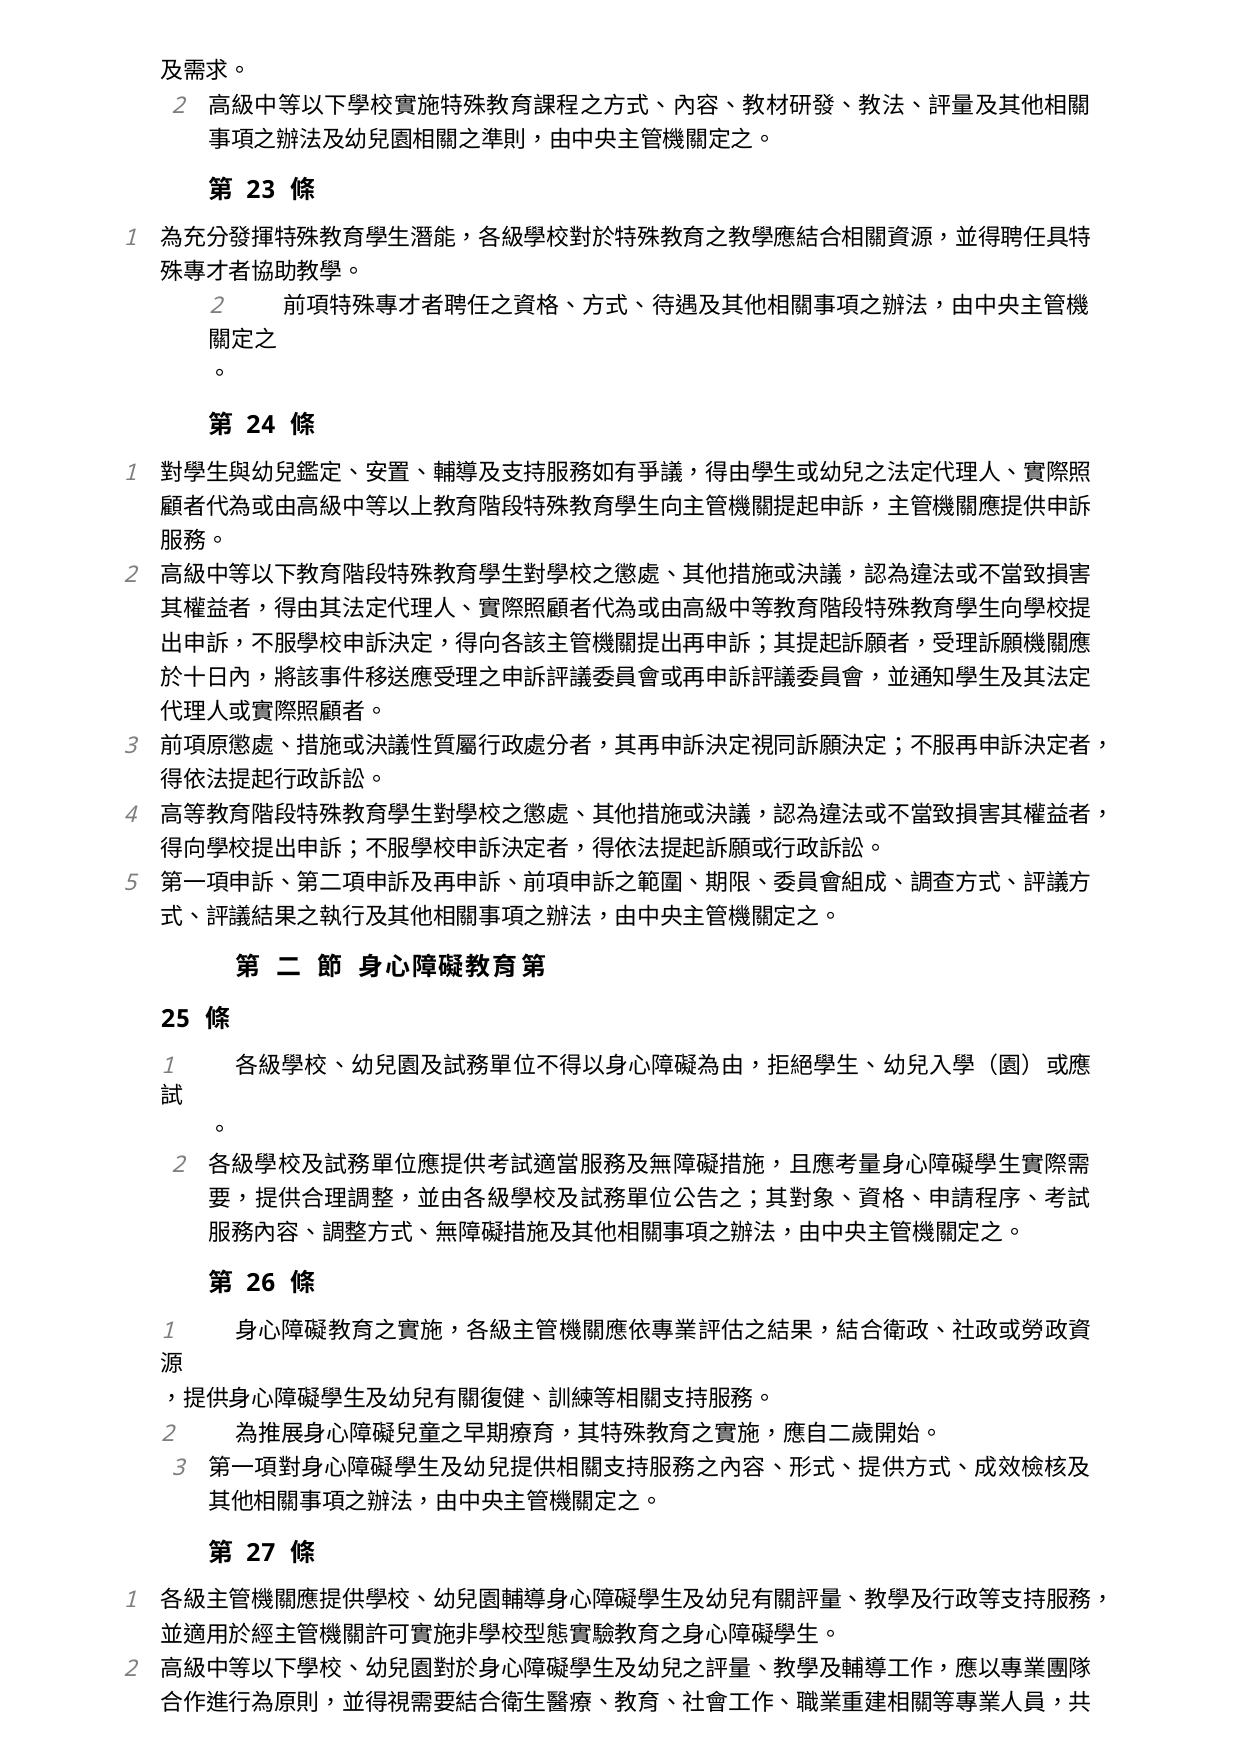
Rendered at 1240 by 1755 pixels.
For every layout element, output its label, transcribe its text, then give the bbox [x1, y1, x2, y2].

list 第一項申訴、第二項申訴及再申訴、前項申訴之範圍、期限、委員會組成、調查方式、評議方式、評議結果之執行及其他相關事項之辦法，由中央主管機關定之。 [123, 864, 1092, 931]
text 。 [208, 1111, 1092, 1144]
subtitle 第 23 條 [208, 169, 1092, 206]
list 為推展身心障礙兒童之早期療育，其特殊教育之實施，應自二歲開始。 [160, 1414, 1092, 1448]
list 對學生與幼兒鑑定、安置、輔導及支持服務如有爭議，得由學生或幼兒之法定代理人、實際照顧者代為或由高級中等以上教育階段特殊教育學生向主管機關提起申訴，主管機關應提供申訴服務。 [123, 453, 1092, 555]
list 前項原懲處、措施或決議性質屬行政處分者，其再申訴決定視同訴願決定；不服再申訴決定者，得依法提起行政訴訟。 [123, 727, 1092, 794]
list 身心障礙教育之實施，各級主管機關應依專業評估之結果，結合衛政、社政或勞政資源 [160, 1312, 1092, 1378]
subtitle 第 26 條 [208, 1263, 1092, 1299]
list 前項特殊專才者聘任之資格、方式、待遇及其他相關事項之辦法，由中央主管機關定之 [208, 287, 1092, 354]
list 高級中等以下學校實施特殊教育課程之方式、內容、教材研發、教法、評量及其他相關事項之辦法及幼兒園相關之準則，由中央主管機關定之。 [171, 87, 1092, 154]
text ，提供身心障礙學生及幼兒有關復健、訓練等相關支持服務。 [160, 1380, 1092, 1413]
list 為充分發揮特殊教育學生潛能，各級學校對於特殊教育之教學應結合相關資源，並得聘任具特殊專才者協助教學。 [123, 219, 1092, 286]
text 及需求。 [160, 52, 1092, 85]
subtitle 第 27 條 [208, 1532, 1092, 1568]
list 高級中等以下教育階段特殊教育學生對學校之懲處、其他措施或決議，認為違法或不當致損害其權益者，得由其法定代理人、實際照顧者代為或由高級中等教育階段特殊教育學生向學校提出申訴，不服學校申訴決定，得向各該主管機關提出再申訴；其提起訴願者，受理訴願機關應於十日內，將該事件移送應受理之申訴評議委員會或再申訴評議委員會，並通知學生及其法定代理人或實際照顧者。 [123, 556, 1092, 726]
list 高級中等以下學校、幼兒園對於身心障礙學生及幼兒之評量、教學及輔導工作，應以專業團隊合作進行為原則，並得視需要結合衛生醫療、教育、社會工作、職業重建相關等專業人員，共 [123, 1650, 1092, 1717]
subtitle 第 24 條 [208, 404, 1092, 440]
list 各級學校及試務單位應提供考試適當服務及無障礙措施，且應考量身心障礙學生實際需要，提供合理調整，並由各級學校及試務單位公告之；其對象、資格、申請程序、考試服務內容、調整方式、無障礙措施及其他相關事項之辦法，由中央主管機關定之。 [171, 1146, 1092, 1247]
subtitle 第 二 節 身心障礙教育第 25 條 [160, 947, 546, 1034]
text 。 [208, 355, 1092, 388]
list 高等教育階段特殊教育學生對學校之懲處、其他措施或決議，認為違法或不當致損害其權益者，得向學校提出申訴；不服學校申訴決定者，得依法提起訴願或行政訴訟。 [123, 795, 1092, 863]
list 第一項對身心障礙學生及幼兒提供相關支持服務之內容、形式、提供方式、成效檢核及其他相關事項之辦法，由中央主管機關定之。 [171, 1449, 1092, 1516]
list 各級學校、幼兒園及試務單位不得以身心障礙為由，拒絕學生、幼兒入學（園）或應試 [160, 1050, 1092, 1110]
list 各級主管機關應提供學校、幼兒園輔導身心障礙學生及幼兒有關評量、教學及行政等支持服務，並適用於經主管機關許可實施非學校型態實驗教育之身心障礙學生。 [123, 1581, 1092, 1649]
